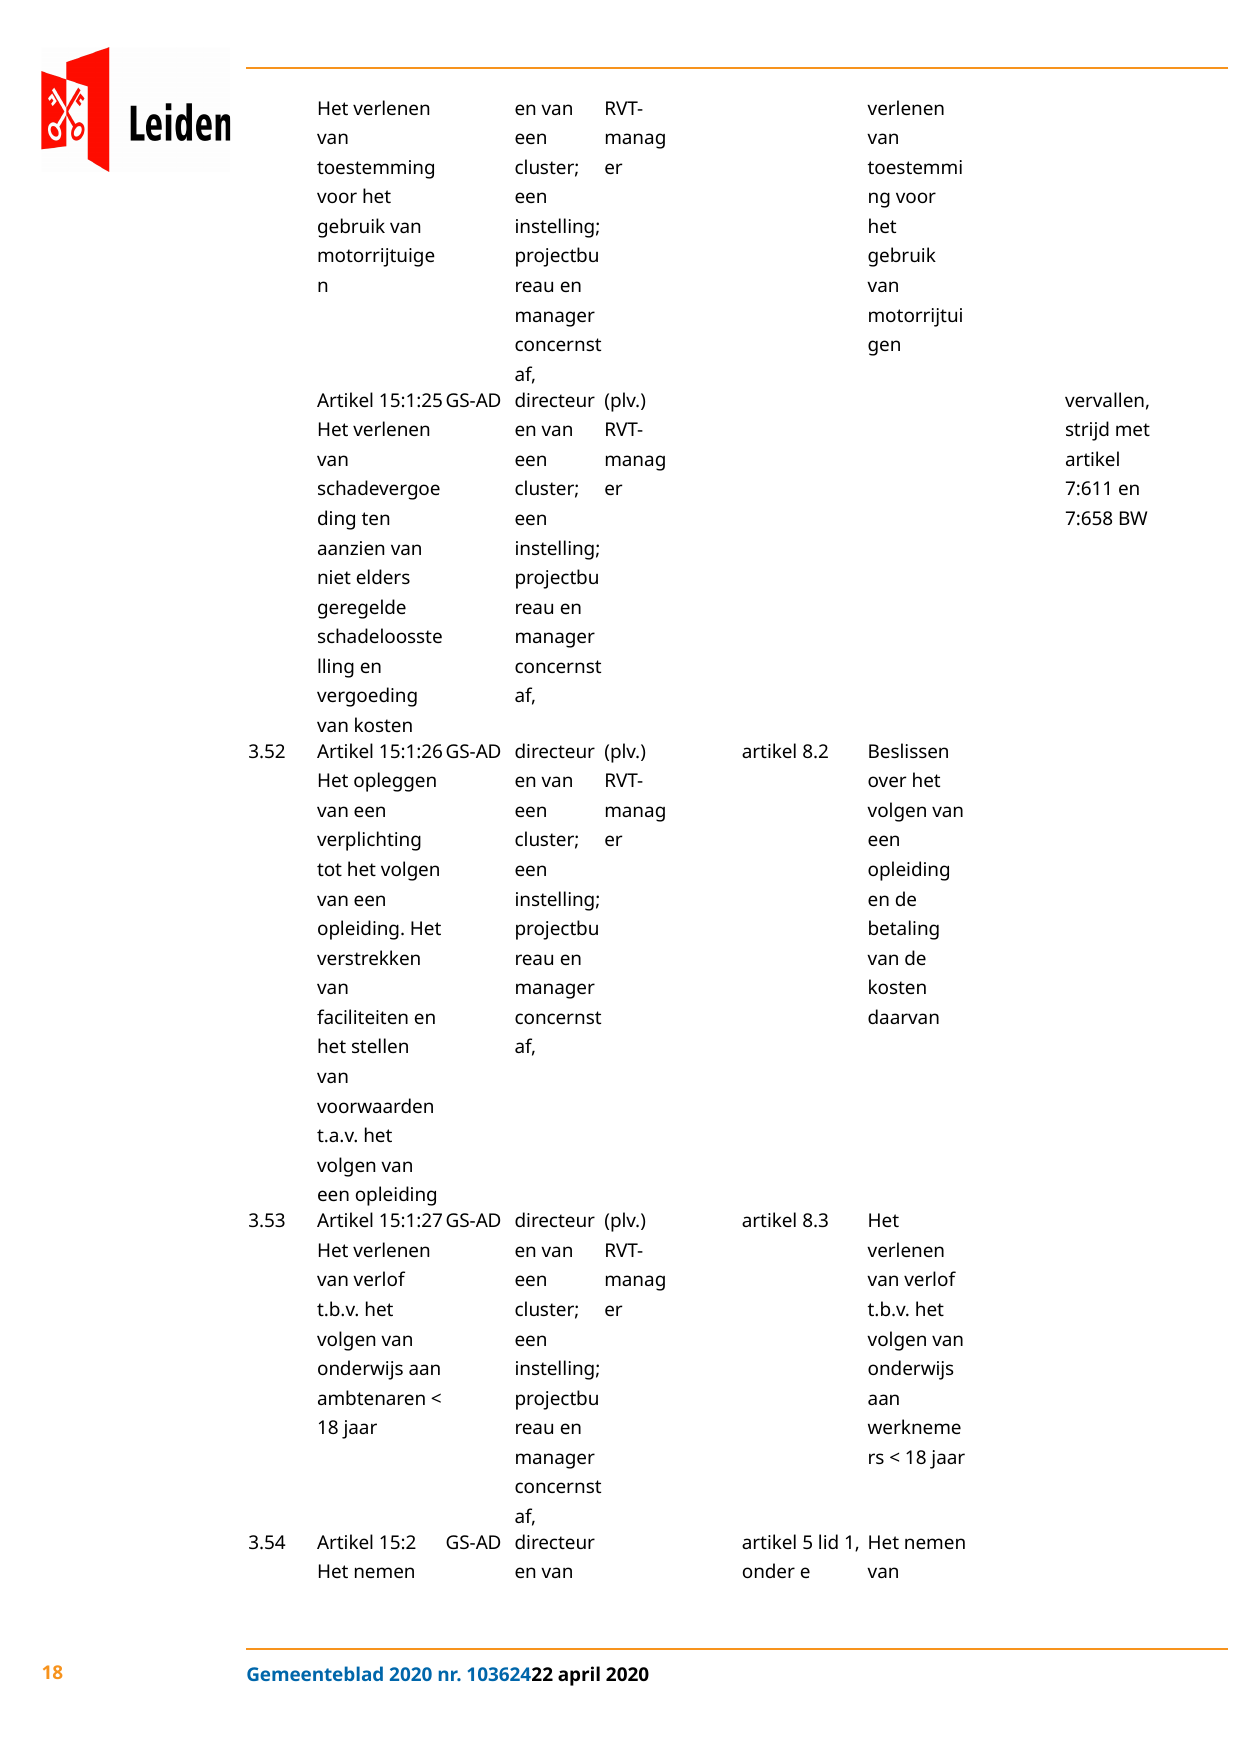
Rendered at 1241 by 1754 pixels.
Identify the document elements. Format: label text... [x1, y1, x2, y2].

table_cell [1065, 1529, 1152, 1584]
table_cell Beslissen over het volgen van een opleiding en de betaling van de kosten daarvan [868, 738, 966, 1207]
table_cell (plv.) RVT-manager [604, 738, 673, 1207]
table_cell [673, 1529, 742, 1584]
table_cell directeuren van een cluster; een instelling; projectbureau en manager concernstaf, [514, 1208, 604, 1529]
table_cell artikel 5 lid 1, onder e [742, 1529, 867, 1584]
table_cell [966, 1208, 1065, 1529]
table_cell 3.54 [248, 1529, 317, 1584]
table_cell Artikel 15:1:27 Het verlenen van verlof t.b.v. het volgen van onderwijs aan ambtenaren < 18 jaar [317, 1208, 445, 1529]
table_cell GS-AD [445, 387, 514, 738]
table_cell [1065, 1208, 1152, 1529]
table_cell [673, 387, 742, 738]
table_cell [868, 387, 966, 738]
table_cell RVT-manager [604, 95, 673, 387]
table_cell GS-AD [445, 738, 514, 1207]
table_cell artikel 8.3 [742, 1208, 867, 1529]
table_cell (plv.) RVT-manager [604, 1208, 673, 1529]
table_cell verlenen van toestemming voor het gebruik van motorrijtuigen [868, 95, 966, 387]
table_cell [966, 95, 1065, 387]
table_cell [1065, 95, 1152, 387]
table_cell [966, 387, 1065, 738]
table_cell [248, 95, 317, 387]
table_cell Artikel 15:1:26 Het opleggen van een verplichting tot het volgen van een opleiding. Het verstrekken van faciliteiten en het stellen van voorwaarden t.a.v. het volgen van een opleiding [317, 738, 445, 1207]
table_cell [1065, 738, 1152, 1207]
table_cell Het verlenen van toestemming voor het gebruik van motorrijtuigen [317, 95, 445, 387]
table_cell directeuren van [514, 1529, 604, 1584]
table_cell GS-AD [445, 1529, 514, 1584]
table_cell en van een cluster; een instelling; projectbureau en manager concernstaf, [514, 95, 604, 387]
table_cell 3.52 [248, 738, 317, 1207]
table_cell vervallen, strijd met artikel 7:611 en 7:658 BW [1065, 387, 1152, 738]
table_cell Het nemen van [868, 1529, 966, 1584]
table_cell Artikel 15:2 Het nemen [317, 1529, 445, 1584]
table_cell Artikel 15:1:25 Het verlenen van schadevergoeding ten aanzien van niet elders geregelde schadeloosstelling en vergoeding van kosten [317, 387, 445, 738]
table_cell [742, 387, 867, 738]
table_cell [966, 1529, 1065, 1584]
table_cell [604, 1529, 673, 1584]
table_cell [673, 95, 742, 387]
table_cell artikel 8.2 [742, 738, 867, 1207]
table_cell GS-AD [445, 1208, 514, 1529]
table_cell [966, 738, 1065, 1207]
table_cell directeuren van een cluster; een instelling; projectbureau en manager concernstaf, [514, 738, 604, 1207]
table_cell 3.53 [248, 1208, 317, 1529]
table_cell [445, 95, 514, 387]
picture [41, 47, 231, 172]
table_cell [742, 95, 867, 387]
table_cell [673, 1208, 742, 1529]
table_cell [248, 387, 317, 738]
table_cell (plv.) RVT-manager [604, 387, 673, 738]
table_cell [673, 738, 742, 1207]
table_cell Het verlenen van verlof t.b.v. het volgen van onderwijs aan werknemers < 18 jaar [868, 1208, 966, 1529]
table_cell directeuren van een cluster; een instelling; projectbureau en manager concernstaf, [514, 387, 604, 738]
